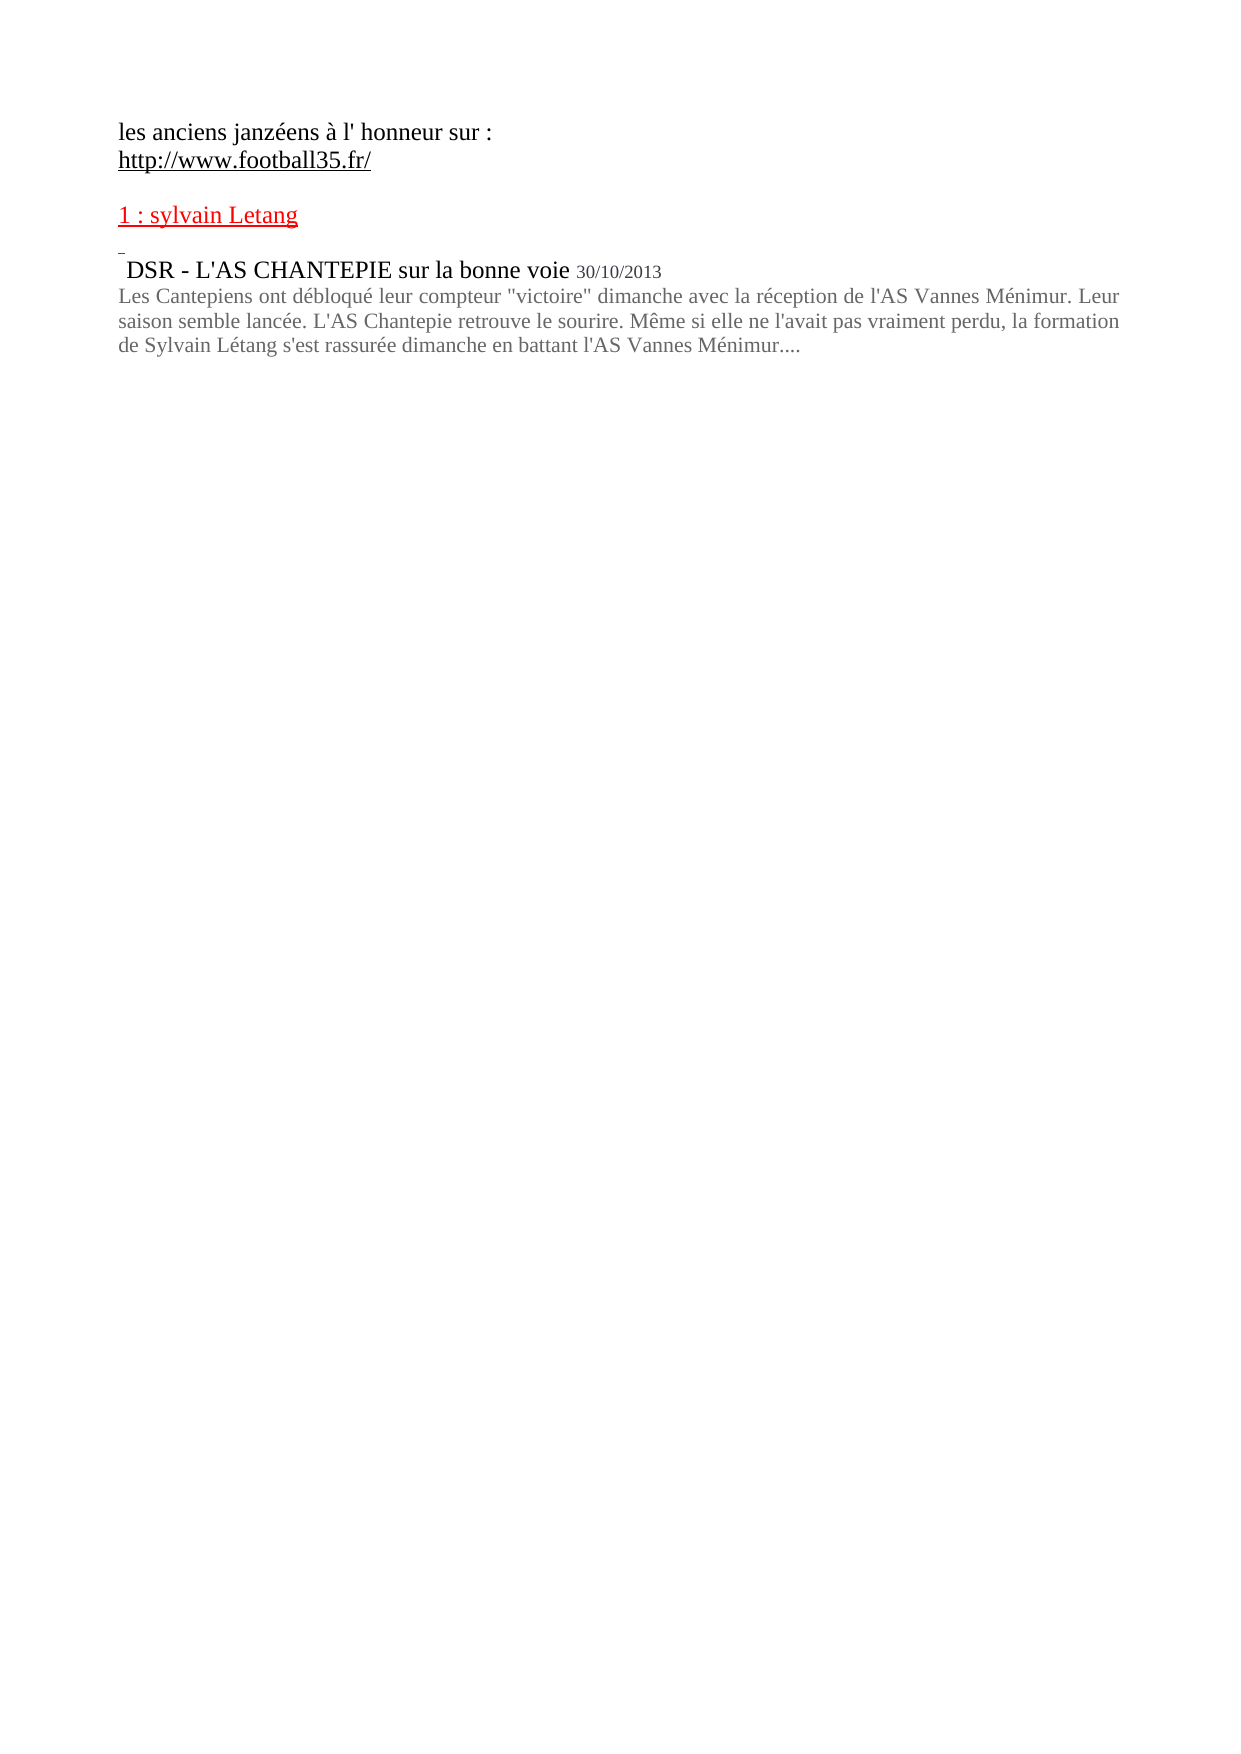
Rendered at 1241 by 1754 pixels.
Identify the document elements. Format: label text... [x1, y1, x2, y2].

text http://www.football35.fr/ [118, 146, 1122, 173]
text les anciens janzéens à l' honneur sur : [118, 118, 1122, 146]
text DSR - L'AS CHANTEPIE sur la bonne voie 30/10/2013 [126, 257, 1122, 284]
text Les Cantepiens ont débloqué leur compteur "victoire" dimanche avec la réception de l'AS Vannes Ménimur. Leur saison semble lancée. L'AS Chantepie retrouve le sourire. Même si elle ne l'avait pas vraiment perdu, la formation de Sylvain Létang s'est rassurée dimanche en battant l'AS Vannes Ménimur.... [118, 284, 1122, 357]
text 1 : sylvain Letang [118, 201, 1122, 229]
